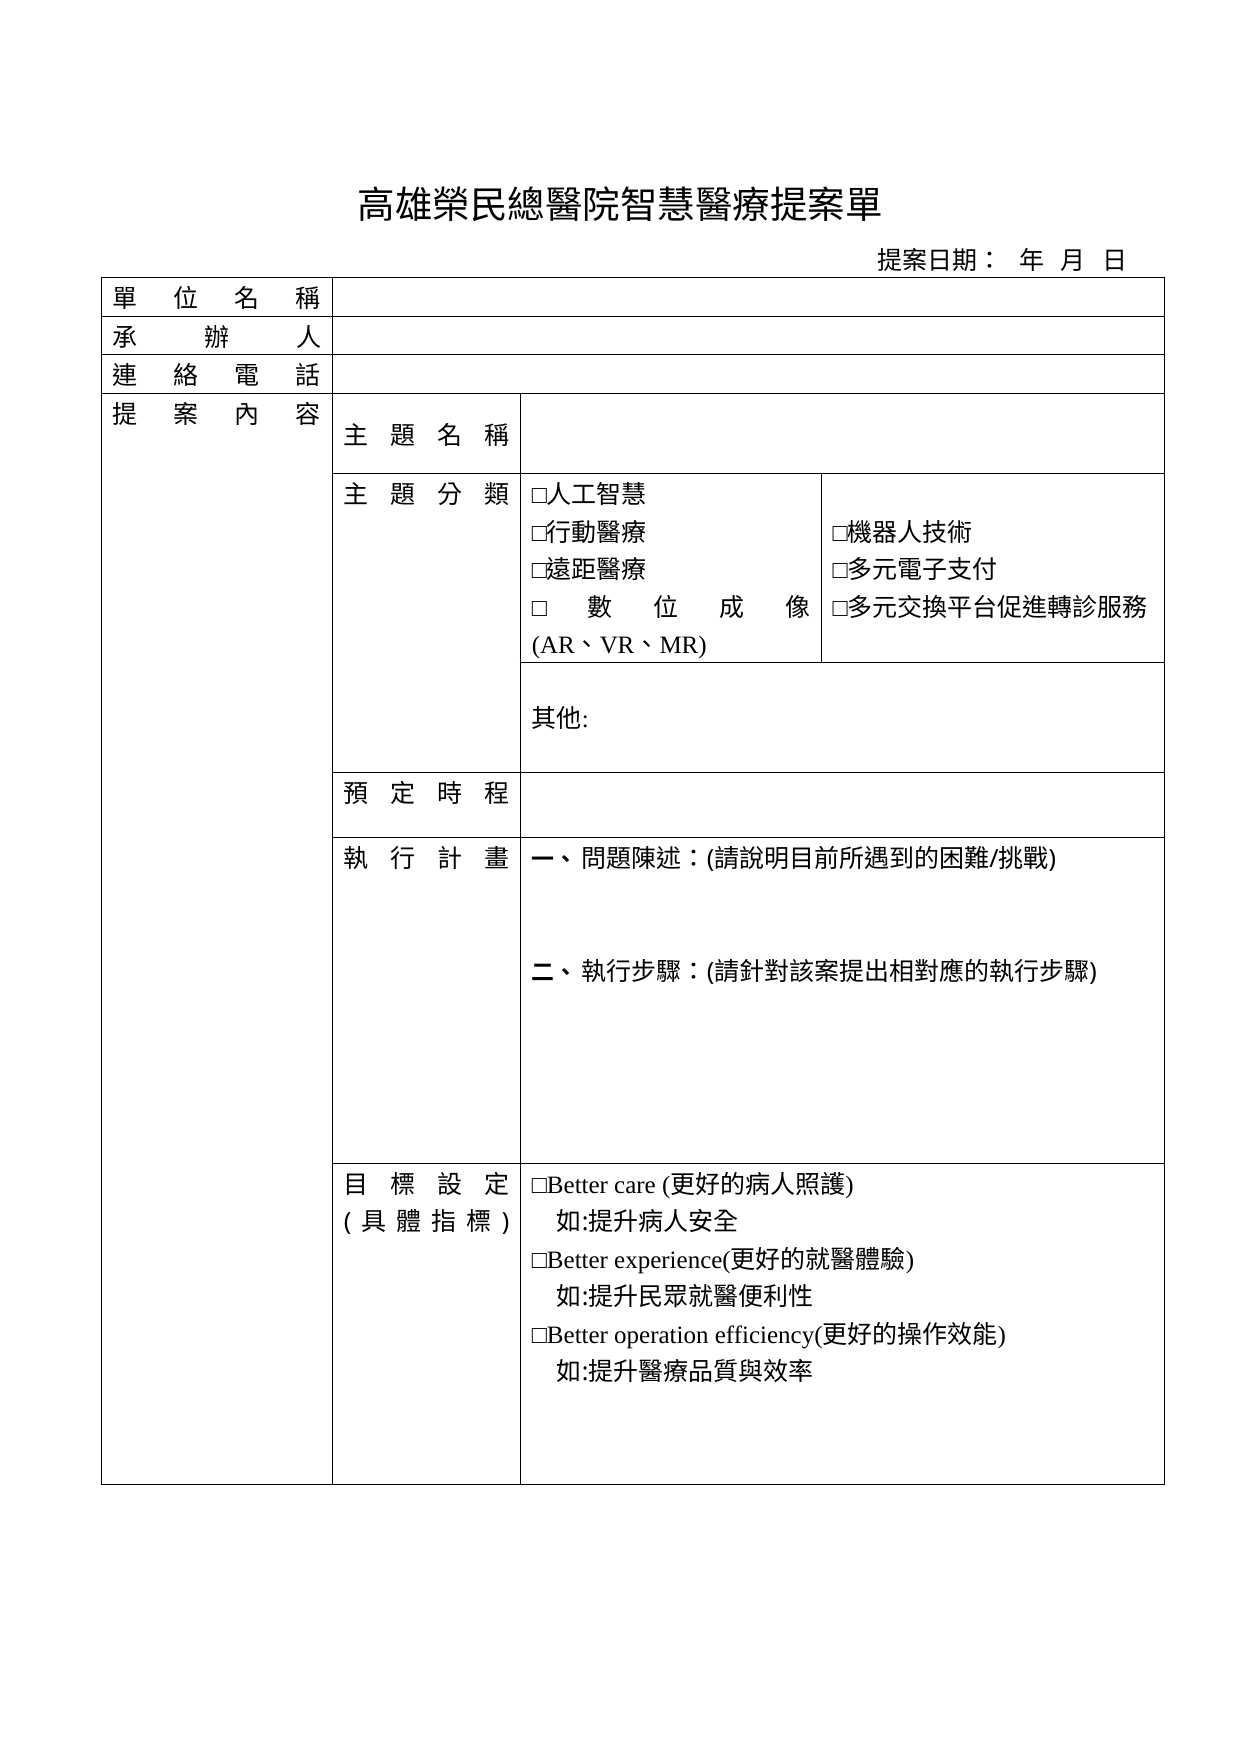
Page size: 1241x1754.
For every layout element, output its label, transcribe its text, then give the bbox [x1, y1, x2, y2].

table_cell □Better care (更好的病人照護) 如:提升病人安全 □Better experience(更好的就醫體驗) 如:提升民眾就醫便利性 □Better operation efficiency(更好的操作效能) 如:提升醫療品質與效率 [521, 1164, 1164, 1484]
table_cell 連絡電話 [102, 355, 332, 393]
table_header 單位名稱 [102, 278, 332, 316]
table_cell □人工智慧 □行動醫療 □遠距醫療 □數位成像(AR、VR、MR) [521, 474, 821, 662]
table_cell 主題名稱 [333, 394, 520, 473]
table_cell [333, 355, 1164, 393]
table_cell 執行計畫 [333, 838, 520, 1162]
table_cell 提案內容 [102, 394, 332, 1484]
table_cell 目標設定 (具體指標) [333, 1164, 520, 1484]
table_cell 承辦人 [102, 317, 332, 354]
text 高雄榮民總醫院智慧醫療提案單 [112, 164, 1128, 239]
table_cell [333, 317, 1164, 354]
table_cell 主題分類 [333, 474, 520, 772]
table_cell 預定時程 [333, 773, 520, 837]
table_cell [521, 773, 1164, 837]
table_cell 問題陳述：(請說明目前所遇到的困難/挑戰) 執行步驟：(請針對該案提出相對應的執行步驟) [521, 838, 1164, 1162]
table_header [333, 278, 1164, 316]
text 提案日期： 年 月 日 [112, 239, 1128, 277]
table_cell □機器人技術 □多元電子支付 □多元交換平台促進轉診服務 [822, 474, 1164, 662]
table_cell [521, 394, 1164, 473]
table_cell 其他: [521, 663, 1164, 772]
